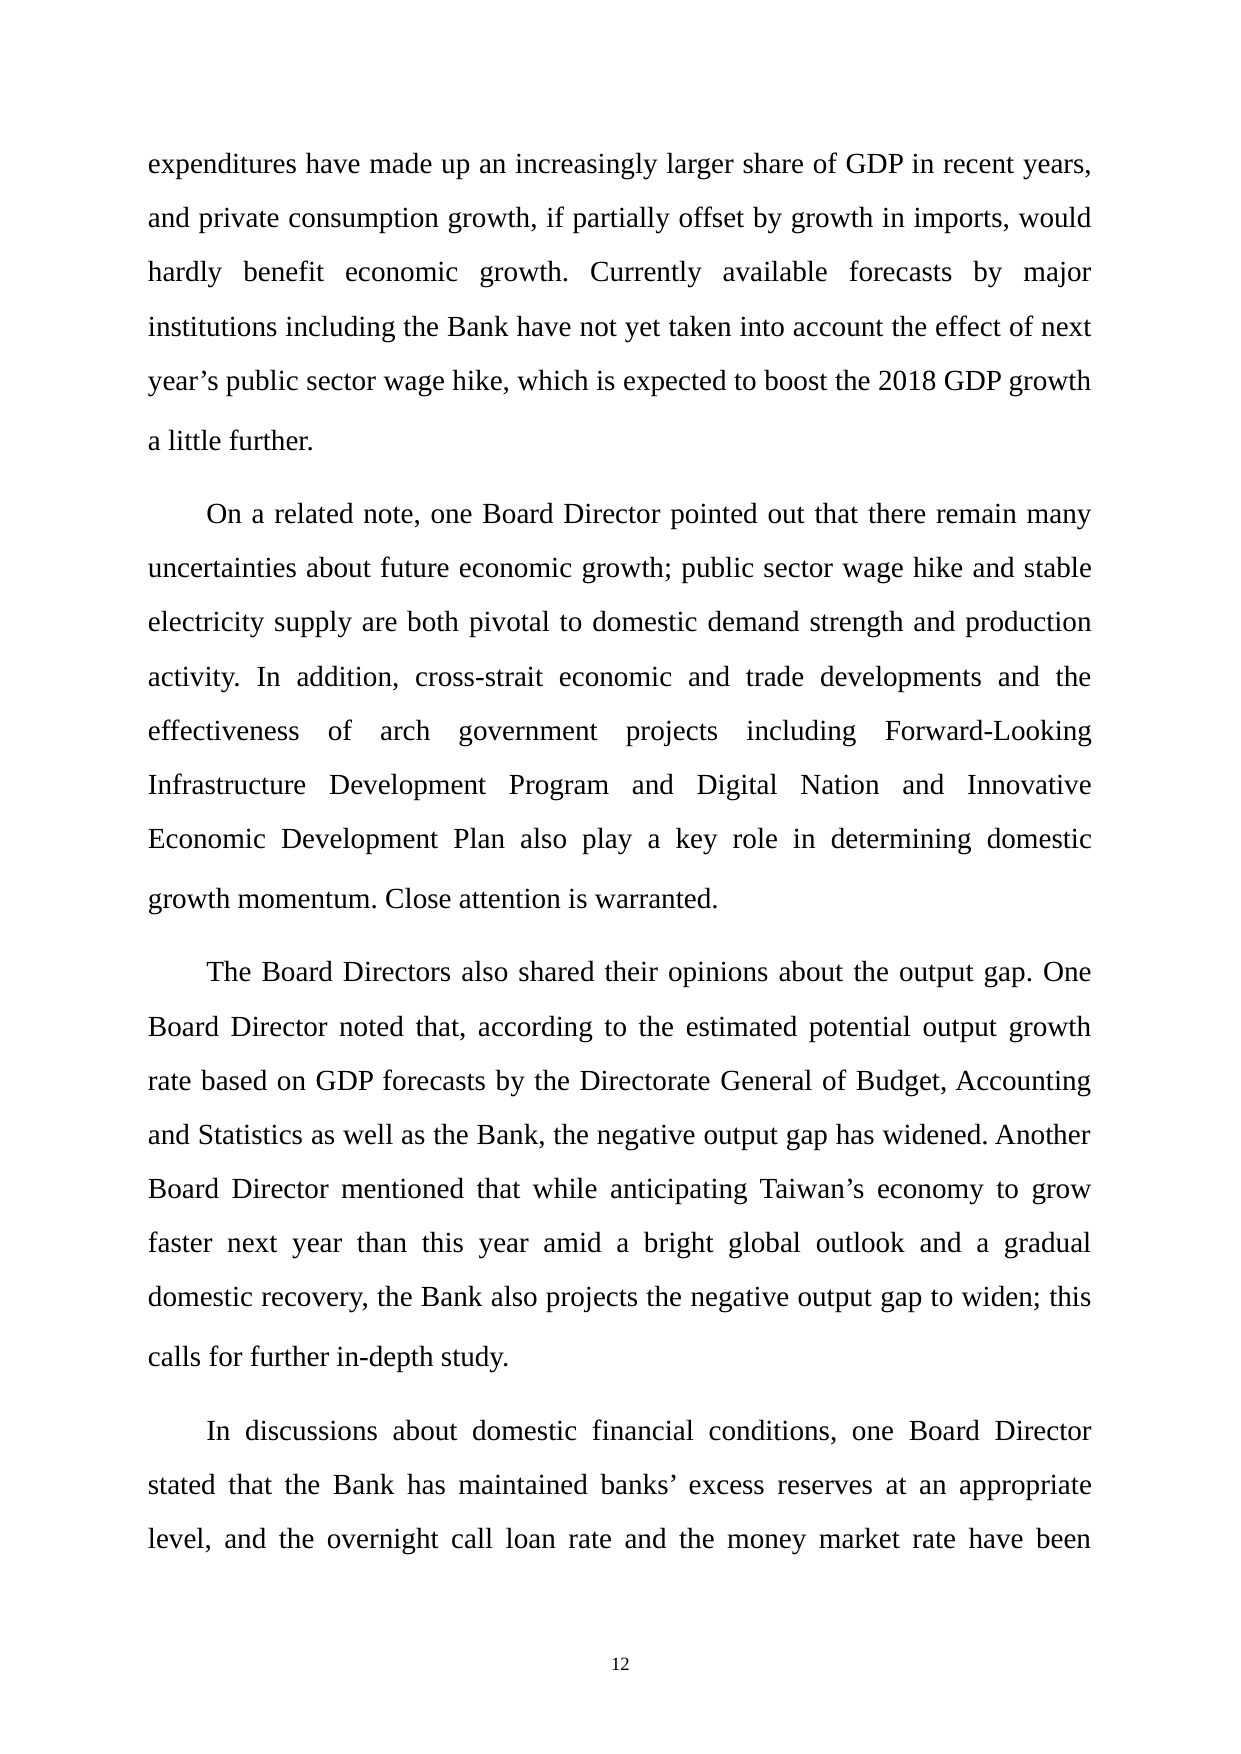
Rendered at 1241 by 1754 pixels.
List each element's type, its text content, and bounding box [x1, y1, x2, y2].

text The Board Directors also shared their opinions about the output gap. One Board Director noted that, according to the estimated potential output growth rate based on GDP forecasts by the Directorate General of Budget, Accounting and Statistics as well as the Bank, the negative output gap has widened. Another Board Director mentioned that while anticipating Taiwan’s economy to grow faster next year than this year amid a bright global outlook and a gradual domestic recovery, the Bank also projects the negative output gap to widen; this calls for further in-depth study. [148, 944, 1092, 1377]
text In discussions about domestic financial conditions, one Board Director stated that the Bank has maintained banks’ excess reserves at an appropriate level, and the overnight call loan rate and the money market rate have been [148, 1402, 1092, 1565]
text On a related note, one Board Director pointed out that there remain many uncertainties about future economic growth; public sector wage hike and stable electricity supply are both pivotal to domestic demand strength and production activity. In addition, cross-strait economic and trade developments and the effectiveness of arch government projects including Forward-Looking Infrastructure Development Program and Digital Nation and Innovative Economic Development Plan also play a key role in determining domestic growth momentum. Close attention is warranted. [148, 486, 1092, 919]
text expenditures have made up an increasingly larger share of GDP in recent years, and private consumption growth, if partially offset by growth in imports, would hardly benefit economic growth. Currently available forecasts by major institutions including the Bank have not yet taken into account the effect of next year’s public sector wage hike, which is expected to boost the 2018 GDP growth a little further. [148, 136, 1092, 461]
